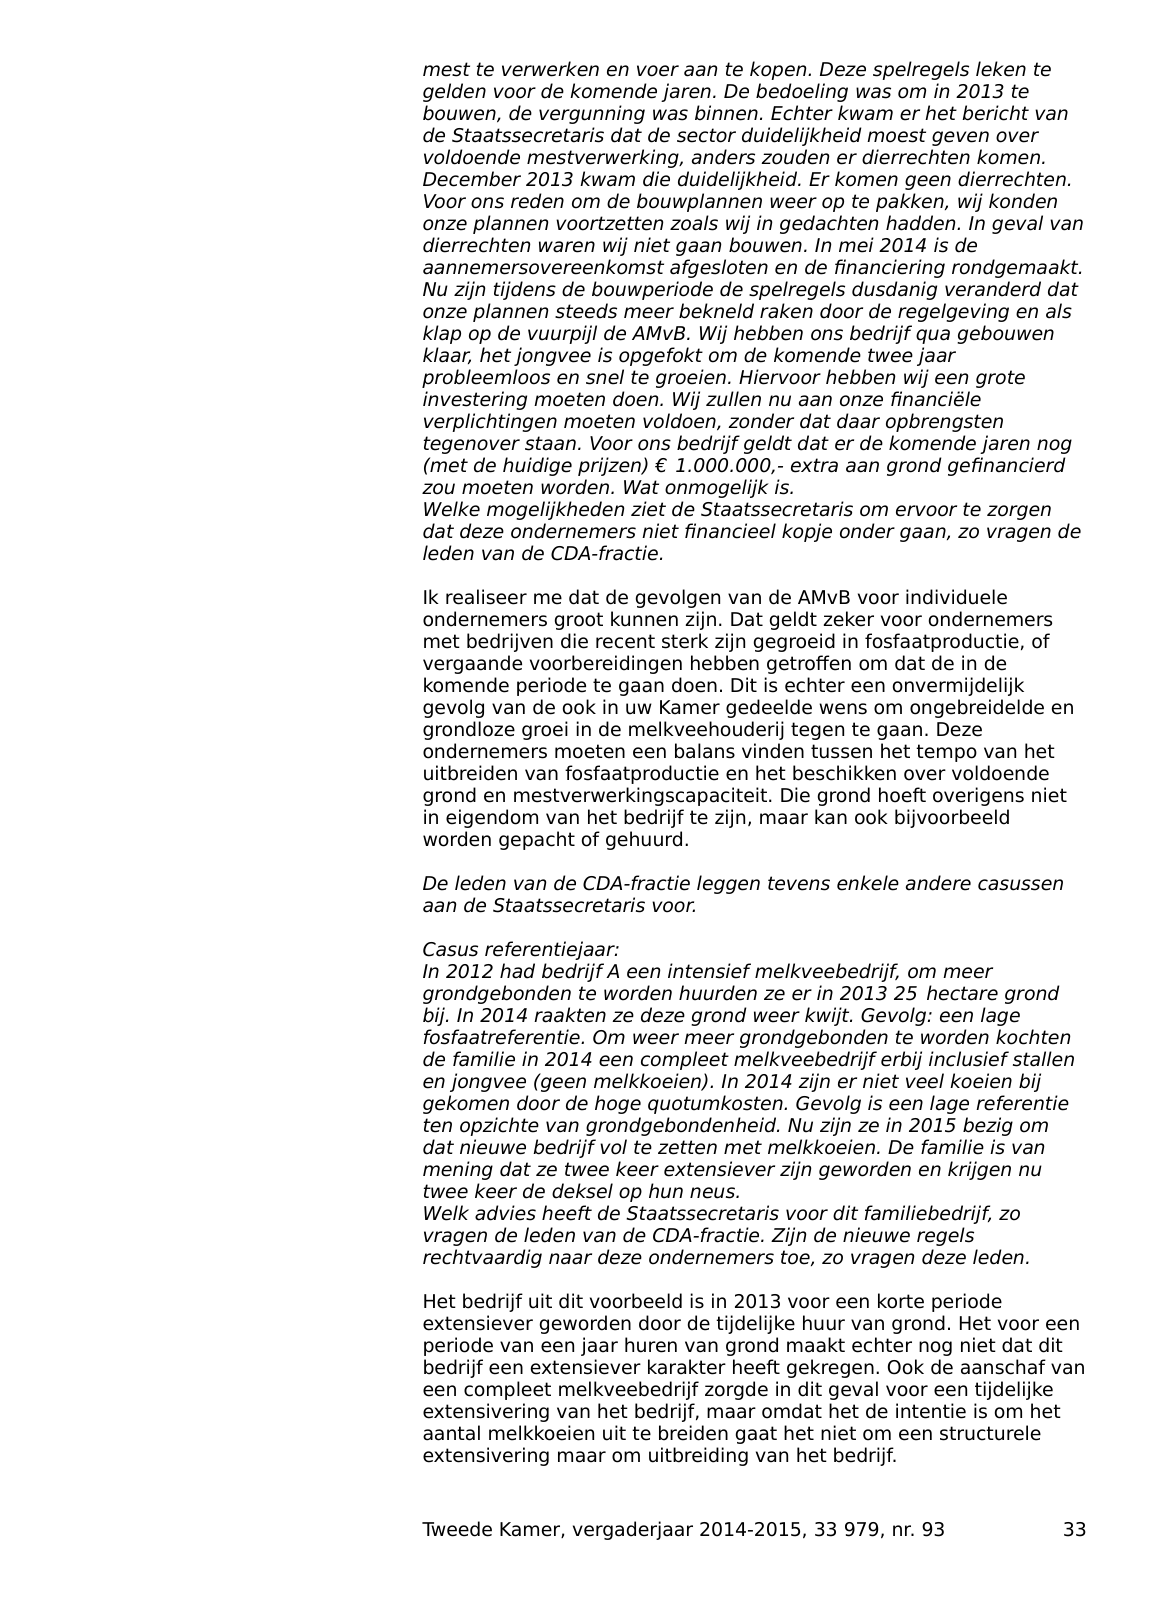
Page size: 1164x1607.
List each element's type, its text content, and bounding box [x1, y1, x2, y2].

text In 2012 had bedrijf A een intensief melkveebedrijf, om meer grondgebonden te worden huurden ze er in 2013 25 hectare grond bij. In 2014 raakten ze deze grond weer kwijt. Gevolg: een lage fosfaatreferentie. Om weer meer grondgebonden te worden kochten de familie in 2014 een compleet melkveebedrijf erbij inclusief stallen en jongvee (geen melkkoeien). In 2014 zijn er niet veel koeien bij gekomen door de hoge quotumkosten. Gevolg is een lage referentie ten opzichte van grondgebondenheid. Nu zijn ze in 2015 bezig om dat nieuwe bedrijf vol te zetten met melkkoeien. De familie is van mening dat ze twee keer extensiever zijn geworden en krijgen nu twee keer de deksel op hun neus. [422, 961, 1087, 1203]
text Ik realiseer me dat de gevolgen van de AMvB voor individuele ondernemers groot kunnen zijn. Dat geldt zeker voor ondernemers met bedrijven die recent sterk zijn gegroeid in fosfaatproductie, of vergaande voorbereidingen hebben getroffen om dat de in de komende periode te gaan doen. Dit is echter een onvermijdelijk gevolg van de ook in uw Kamer gedeelde wens om ongebreidelde en grondloze groei in de melkveehouderij tegen te gaan. Deze ondernemers moeten een balans vinden tussen het tempo van het uitbreiden van fosfaatproductie en het beschikken over voldoende grond en mestverwerkingscapaciteit. Die grond hoeft overigens niet in eigendom van het bedrijf te zijn, maar kan ook bijvoorbeeld worden gepacht of gehuurd. [422, 587, 1087, 851]
text mest te verwerken en voer aan te kopen. Deze spelregels leken te gelden voor de komende jaren. De bedoeling was om in 2013 te bouwen, de vergunning was binnen. Echter kwam er het bericht van de Staatssecretaris dat de sector duidelijkheid moest geven over voldoende mestverwerking, anders zouden er dierrechten komen. December 2013 kwam die duidelijkheid. Er komen geen dierrechten. Voor ons reden om de bouwplannen weer op te pakken, wij konden onze plannen voortzetten zoals wij in gedachten hadden. In geval van dierrechten waren wij niet gaan bouwen. In mei 2014 is de aannemersovereenkomst afgesloten en de financiering rondgemaakt. Nu zijn tijdens de bouwperiode de spelregels dusdanig veranderd dat onze plannen steeds meer bekneld raken door de regelgeving en als klap op de vuurpijl de AMvB. Wij hebben ons bedrijf qua gebouwen klaar, het jongvee is opgefokt om de komende twee jaar probleemloos en snel te groeien. Hiervoor hebben wij een grote investering moeten doen. Wij zullen nu aan onze financiële verplichtingen moeten voldoen, zonder dat daar opbrengsten tegenover staan. Voor ons bedrijf geldt dat er de komende jaren nog (met de huidige prijzen) € 1.000.000,- extra aan grond gefinancierd zou moeten worden. Wat onmogelijk is. [422, 59, 1087, 499]
text Casus referentiejaar: [422, 939, 1087, 961]
text Het bedrijf uit dit voorbeeld is in 2013 voor een korte periode extensiever geworden door de tijdelijke huur van grond. Het voor een periode van een jaar huren van grond maakt echter nog niet dat dit bedrijf een extensiever karakter heeft gekregen. Ook de aanschaf van een compleet melkveebedrijf zorgde in dit geval voor een tijdelijke extensivering van het bedrijf, maar omdat het de intentie is om het aantal melkkoeien uit te breiden gaat het niet om een structurele extensivering maar om uitbreiding van het bedrijf. [422, 1291, 1087, 1467]
text Welke mogelijkheden ziet de Staatssecretaris om ervoor te zorgen dat deze ondernemers niet financieel kopje onder gaan, zo vragen de leden van de CDA-fractie. [422, 499, 1087, 564]
text De leden van de CDA-fractie leggen tevens enkele andere casussen aan de Staatssecretaris voor. [422, 873, 1087, 917]
text Welk advies heeft de Staatssecretaris voor dit familiebedrijf, zo vragen de leden van de CDA-fractie. Zijn de nieuwe regels rechtvaardig naar deze ondernemers toe, zo vragen deze leden. [422, 1203, 1087, 1268]
